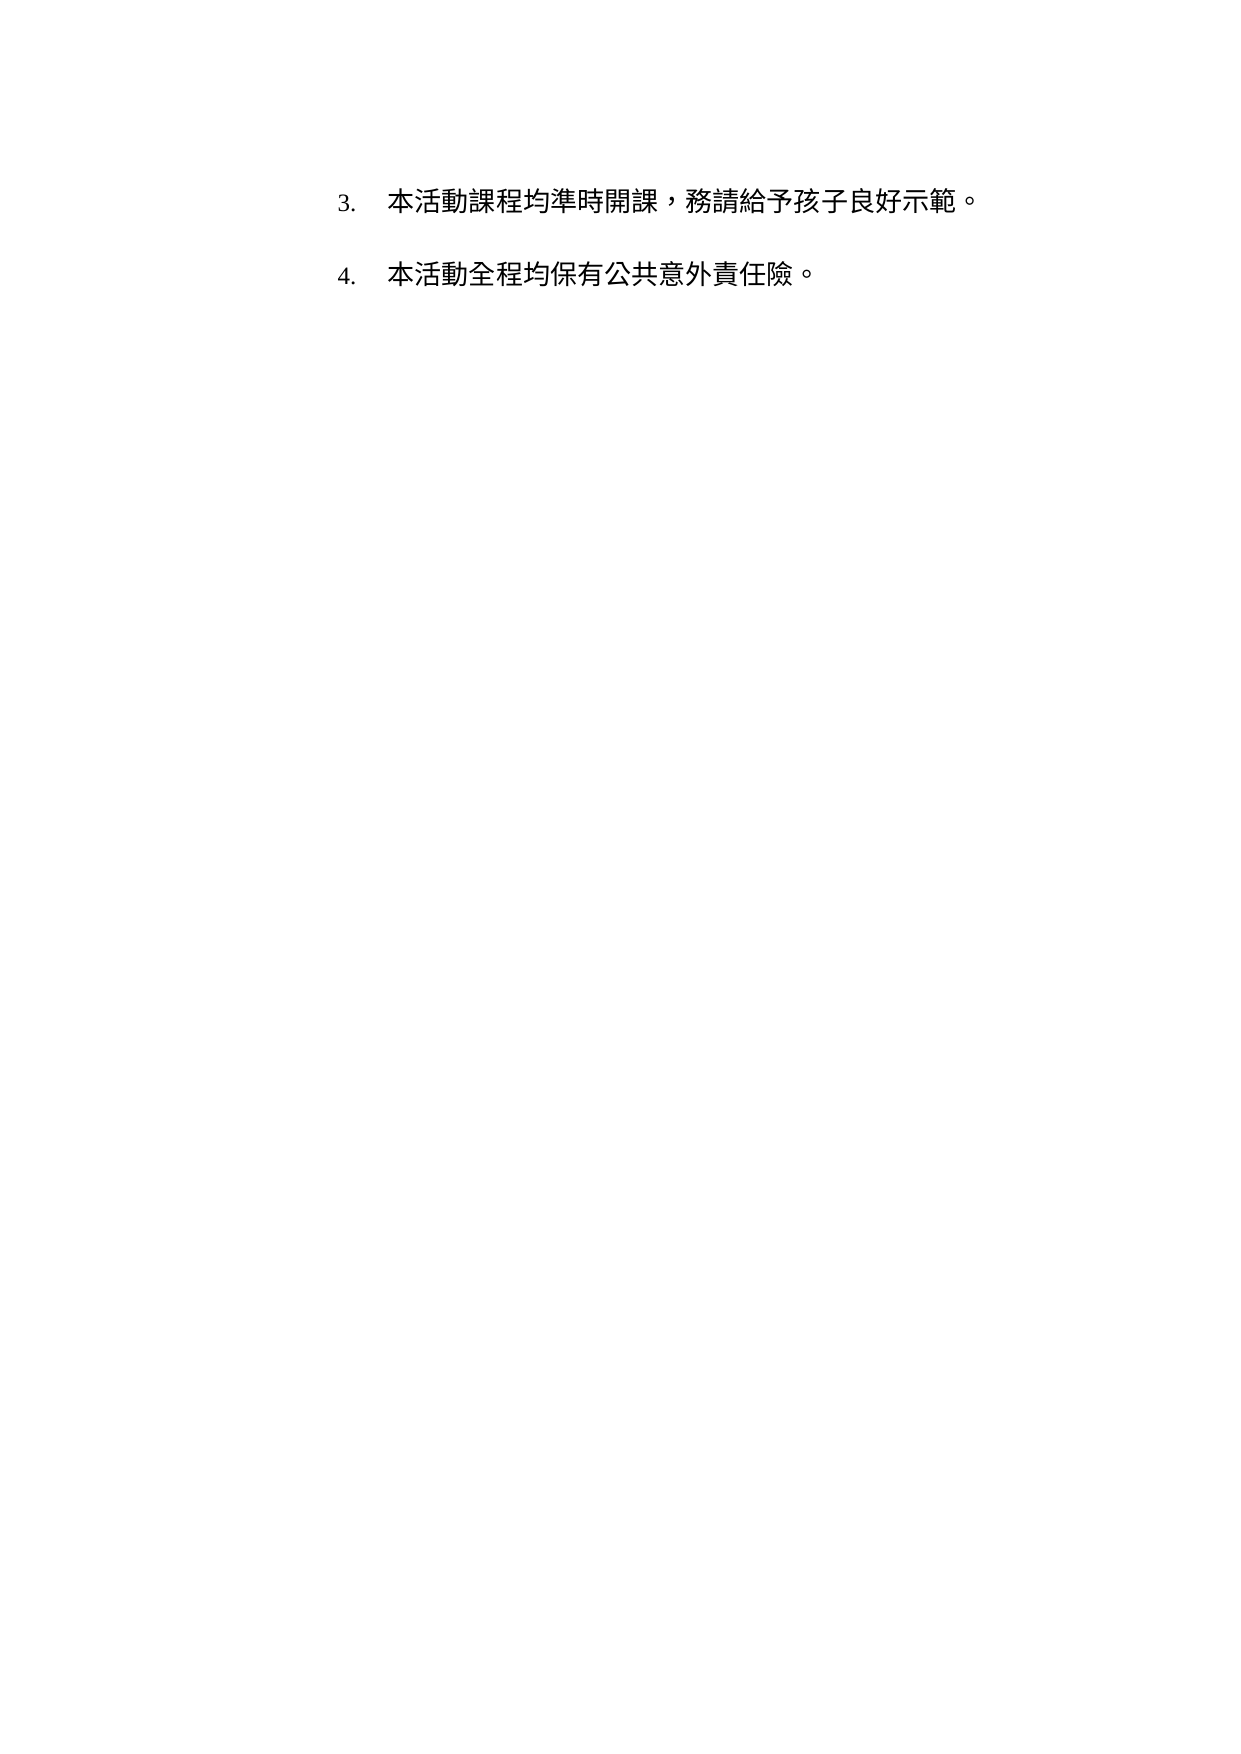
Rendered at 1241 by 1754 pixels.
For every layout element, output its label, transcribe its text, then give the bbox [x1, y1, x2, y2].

list 本活動課程均準時開課，務請給予孩子良好示範。 [337, 158, 1053, 221]
list 本活動全程均保有公共意外責任險。 [337, 231, 1053, 294]
